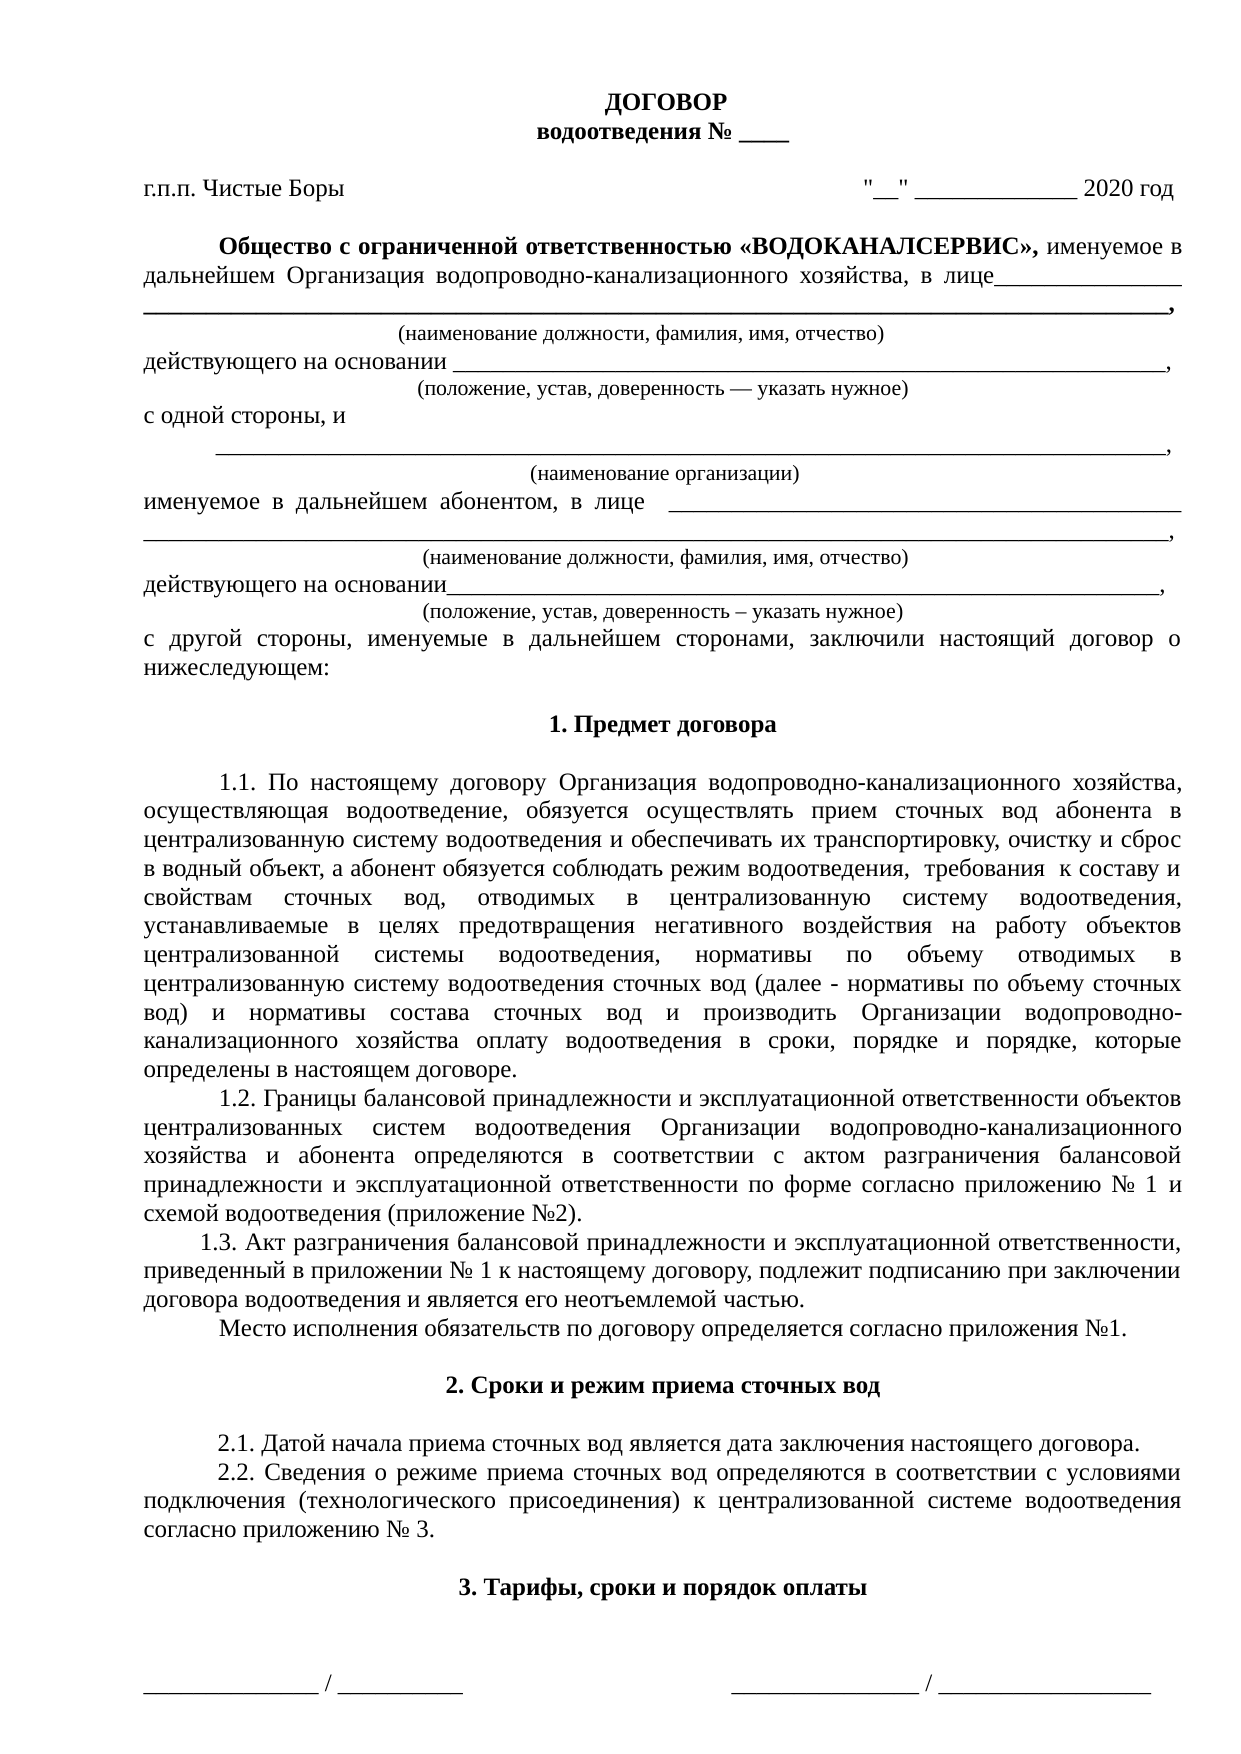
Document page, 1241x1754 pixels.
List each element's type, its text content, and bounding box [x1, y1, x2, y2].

text с другой стороны, именуемые в дальнейшем сторонами, заключили настоящий договор о нижеследующем: [143, 623, 1182, 680]
text 2.2. Сведения о режиме приема сточных вод определяются в соответствии с условиями подключения (технологического присоединения) к централизованной системе водоотведения согласно приложению № 3. [143, 1457, 1182, 1543]
text ____________________________________________________________________________, [143, 429, 1182, 457]
text г.п.п. Чистые Боры "__" _____________ 2020 год [143, 173, 1182, 202]
text (положение, устав, доверенность — указать нужное) [143, 375, 1182, 400]
text 3. Тарифы, сроки и порядок оплаты [143, 1572, 1182, 1600]
text ДОГОВОР [143, 87, 1182, 116]
text именуемое в дальнейшем абонентом, в лице _________________________________________ __________________________________________________________________________________, [143, 486, 1182, 544]
text 1.3. Акт разграничения балансовой принадлежности и эксплуатационной ответственности, приведенный в приложении № 1 к настоящему договору, подлежит подписанию при заключении договора водоотведения и является его неотъемлемой частью. [143, 1227, 1182, 1313]
text водоотведения № ____ [143, 116, 1182, 145]
text действующего на основании _________________________________________________________, [143, 346, 1182, 375]
text Общество с ограниченной ответственностью «ВОДОКАНАЛСЕРВИС», именуемое в дальнейшем Организация водопроводно-канализационного хозяйства, в лице_______________ __________________________________________________________________________________, [143, 231, 1182, 317]
text 1.1. По настоящему договору Организация водопроводно-канализационного хозяйства, осуществляющая водоотведение, обязуется осуществлять прием сточных вод абонента в централизованную систему водоотведения и обеспечивать их транспортировку, очистку и сброс в водный объект, а абонент обязуется соблюдать режим водоотведения, требования к составу и свойствам сточных вод, отводимых в централизованную систему водоотведения, устанавливаемые в целях предотвращения негативного воздействия на работу объектов централизованной системы водоотведения, нормативы по объему отводимых в централизованную систему водоотведения сточных вод (далее - нормативы по объему сточных вод) и нормативы состава сточных вод и производить Организации водопроводно-канализационного хозяйства оплату водоотведения в сроки, порядке и порядке, которые определены в настоящем договоре. [143, 767, 1182, 1083]
text с одной стороны, и [143, 400, 1182, 429]
text (наименование должности, фамилия, имя, отчество) [143, 317, 1182, 346]
text 2. Сроки и режим приема сточных вод [143, 1370, 1182, 1399]
text Место исполнения обязательств по договору определяется согласно приложения №1. [143, 1313, 1182, 1342]
text действующего на основании_________________________________________________________, [143, 569, 1182, 598]
text (положение, устав, доверенность – указать нужное) [143, 598, 1182, 623]
text 1.2. Границы балансовой принадлежности и эксплуатационной ответственности объектов централизованных систем водоотведения Организации водопроводно-канализационного хозяйства и абонента определяются в соответствии с актом разграничения балансовой принадлежности и эксплуатационной ответственности по форме согласно приложению № 1 и схемой водоотведения (приложение №2). [143, 1083, 1182, 1227]
text (наименование должности, фамилия, имя, отчество) [143, 544, 1182, 569]
text 1. Предмет договора [143, 709, 1182, 738]
text (наименование организации) [143, 457, 1182, 486]
text 2.1. Датой начала приема сточных вод является дата заключения настоящего договора. [143, 1428, 1182, 1457]
